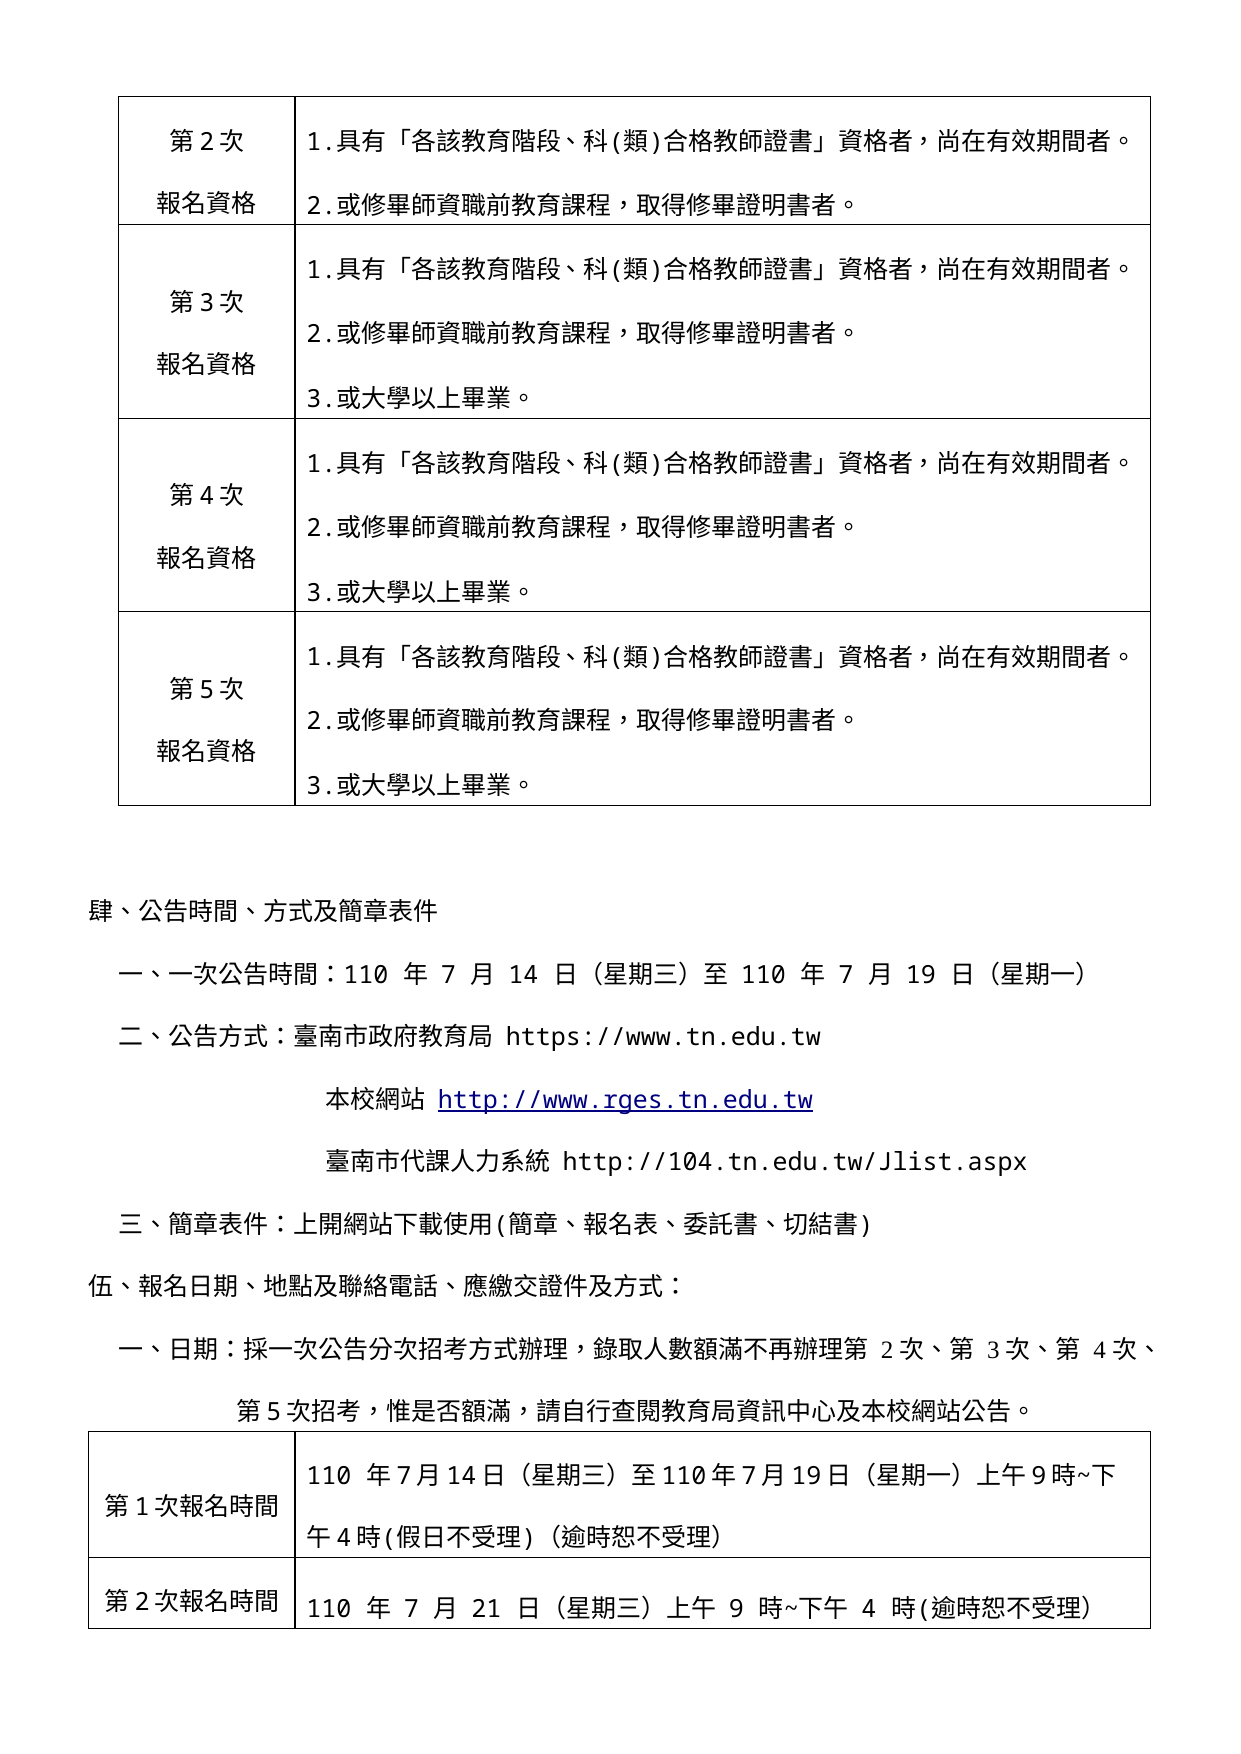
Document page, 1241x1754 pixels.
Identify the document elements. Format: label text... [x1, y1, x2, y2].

text 肆、公告時間、方式及簡章表件 [89, 868, 1152, 931]
text 一、日期：採一次公告分次招考方式辦理，錄取人數額滿不再辦理第 2 次、第 3 次、第 4 次、第5次招考，惟是否額滿，請自行查閱教育局資訊中心及本校網站公告。 [118, 1306, 1152, 1431]
text 臺南市代課人力系統 http://104.tn.edu.tw/Jlist.aspx [325, 1118, 1152, 1181]
table_cell 1.具有「各該教育階段、科(類)合格教師證書」資格者，尚在有效期間者。 2.或修畢師資職前教育課程，取得修畢證明書者。 3.或大學以上畢業。 [296, 225, 1150, 417]
table_cell 第5次 報名資格 [119, 612, 294, 804]
text 本校網站 http://www.rges.tn.edu.tw [310, 1056, 1152, 1118]
table_header 第1次報名時間 [89, 1432, 294, 1557]
text 一、一次公告時間：110 年 7 月 14 日（星期三）至 110 年 7 月 19 日（星期一） [118, 931, 1152, 993]
table_cell 110 年 7 月 21 日（星期三）上午 9 時~下午 4 時(逾時恕不受理） [296, 1558, 1150, 1628]
text 二、公告方式：臺南市政府教育局 https://www.tn.edu.tw [118, 993, 1152, 1056]
table_cell 1.具有「各該教育階段、科(類)合格教師證書」資格者，尚在有效期間者。 2.或修畢師資職前教育課程，取得修畢證明書者。 [296, 97, 1150, 224]
text 伍、報名日期、地點及聯絡電話、應繳交證件及方式： [89, 1243, 1152, 1306]
table_cell 第2次 報名資格 [119, 97, 294, 224]
table_cell 第4次 報名資格 [119, 419, 294, 611]
text 三、簡章表件：上開網站下載使用(簡章、報名表、委託書、切結書) [118, 1181, 1152, 1243]
table_cell 1.具有「各該教育階段、科(類)合格教師證書」資格者，尚在有效期間者。 2.或修畢師資職前教育課程，取得修畢證明書者。 3.或大學以上畢業。 [296, 612, 1150, 804]
table_cell 1.具有「各該教育階段、科(類)合格教師證書」資格者，尚在有效期間者。 2.或修畢師資職前教育課程，取得修畢證明書者。 3.或大學以上畢業。 [296, 419, 1150, 611]
table_cell 第2次報名時間 [89, 1558, 294, 1628]
table_header 110 年7月14日（星期三）至110年7月19日（星期一）上午9時~下午4時(假日不受理)（逾時恕不受理） [296, 1432, 1150, 1557]
table_cell 第3次 報名資格 [119, 225, 294, 417]
